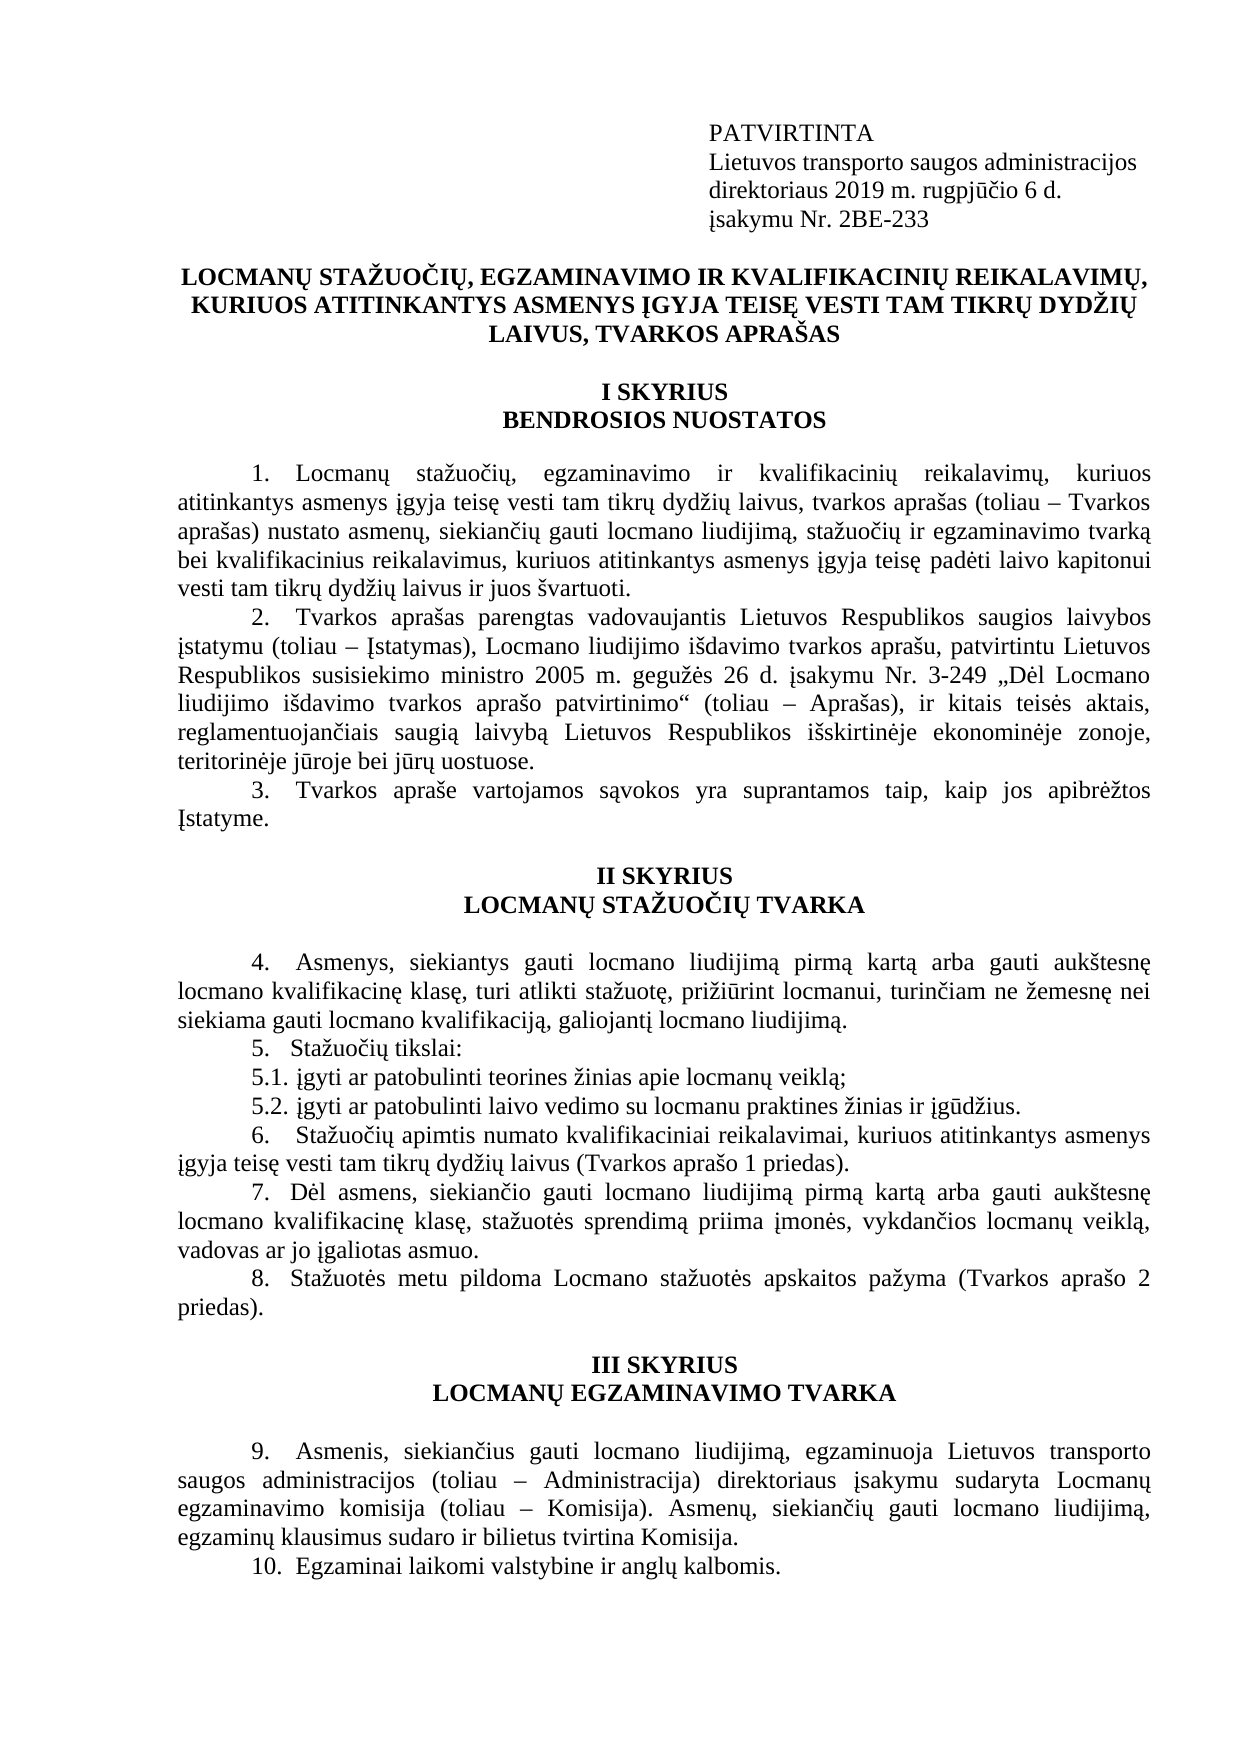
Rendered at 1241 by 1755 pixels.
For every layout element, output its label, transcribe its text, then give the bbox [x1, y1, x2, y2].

text Lietuvos transporto saugos administracijos [709, 147, 1152, 176]
text 4. Asmenys, siekiantys gauti locmano liudijimą pirmą kartą arba gauti aukštesnę locmano kvalifikacinę klasę, turi atlikti stažuotę, prižiūrint locmanui, turinčiam ne žemesnę nei siekiama gauti locmano kvalifikaciją, galiojantį locmano liudijimą. [177, 947, 1152, 1033]
text PATVIRTINTA [709, 118, 1152, 147]
text 8. Stažuotės metu pildoma Locmano stažuotės apskaitos pažyma (Tvarkos aprašo 2 priedas). [177, 1263, 1152, 1321]
text 6. Stažuočių apimtis numato kvalifikaciniai reikalavimai, kuriuos atitinkantys asmenys įgyja teisę vesti tam tikrų dydžių laivus (Tvarkos aprašo 1 priedas). [177, 1120, 1152, 1177]
text 5.2. įgyti ar patobulinti laivo vedimo su locmanu praktines žinias ir įgūdžius. [177, 1091, 1152, 1120]
text 1. Locmanų stažuočių, egzaminavimo ir kvalifikacinių reikalavimų, kuriuos atitinkantys asmenys įgyja teisę vesti tam tikrų dydžių laivus, tvarkos aprašas (toliau – Tvarkos aprašas) nustato asmenų, siekiančių gauti locmano liudijimą, stažuočių ir egzaminavimo tvarką bei kvalifikacinius reikalavimus, kuriuos atitinkantys asmenys įgyja teisę padėti laivo kapitonui vesti tam tikrų dydžių laivus ir juos švartuoti. [177, 458, 1152, 602]
text 5. Stažuočių tikslai: [177, 1033, 1152, 1062]
text 9. Asmenis, siekiančius gauti locmano liudijimą, egzaminuoja Lietuvos transporto saugos administracijos (toliau – Administracija) direktoriaus įsakymu sudaryta Locmanų egzaminavimo komisija (toliau – Komisija). Asmenų, siekiančių gauti locmano liudijimą, egzaminų klausimus sudaro ir bilietus tvirtina Komisija. [177, 1436, 1152, 1551]
text LOCMANŲ STAŽUOČIŲ, EGZAMINAVIMO IR KVALIFIKACINIŲ REIKALAVIMŲ, KURIUOS ATITINKANTYS ASMENYS ĮGYJA TEISĘ VESTI TAM TIKRŲ DYDŽIŲ LAIVUS, TVARKOS APRAŠAS [177, 262, 1152, 348]
text II SKYRIUS [177, 861, 1152, 890]
text I SKYRIUS [177, 377, 1152, 406]
text direktoriaus 2019 m. rugpjūčio 6 d. [709, 176, 1152, 204]
text 3. Tvarkos apraše vartojamos sąvokos yra suprantamos taip, kaip jos apibrėžtos Įstatyme. [177, 775, 1152, 832]
text BENDROSIOS NUOSTATOS [177, 406, 1152, 434]
text 5.1. įgyti ar patobulinti teorines žinias apie locmanų veiklą; [177, 1062, 1152, 1091]
text 7. Dėl asmens, siekiančio gauti locmano liudijimą pirmą kartą arba gauti aukštesnę locmano kvalifikacinę klasę, stažuotės sprendimą priima įmonės, vykdančios locmanų veiklą, vadovas ar jo įgaliotas asmuo. [177, 1177, 1152, 1263]
text III SKYRIUS [177, 1350, 1152, 1378]
text įsakymu Nr. 2BE-233 [709, 204, 1152, 233]
text LOCMANŲ EGZAMINAVIMO TVARKA [177, 1378, 1152, 1407]
text 2. Tvarkos aprašas parengtas vadovaujantis Lietuvos Respublikos saugios laivybos įstatymu (toliau – Įstatymas), Locmano liudijimo išdavimo tvarkos aprašu, patvirtintu Lietuvos Respublikos susisiekimo ministro 2005 m. gegužės 26 d. įsakymu Nr. 3-249 „Dėl Locmano liudijimo išdavimo tvarkos aprašo patvirtinimo“ (toliau – Aprašas), ir kitais teisės aktais, reglamentuojančiais saugią laivybą Lietuvos Respublikos išskirtinėje ekonominėje zonoje, teritorinėje jūroje bei jūrų uostuose. [177, 602, 1152, 775]
text LOCMANŲ STAŽUOČIŲ TVARKA [177, 890, 1152, 918]
text 10. Egzaminai laikomi valstybine ir anglų kalbomis. [177, 1551, 1152, 1580]
